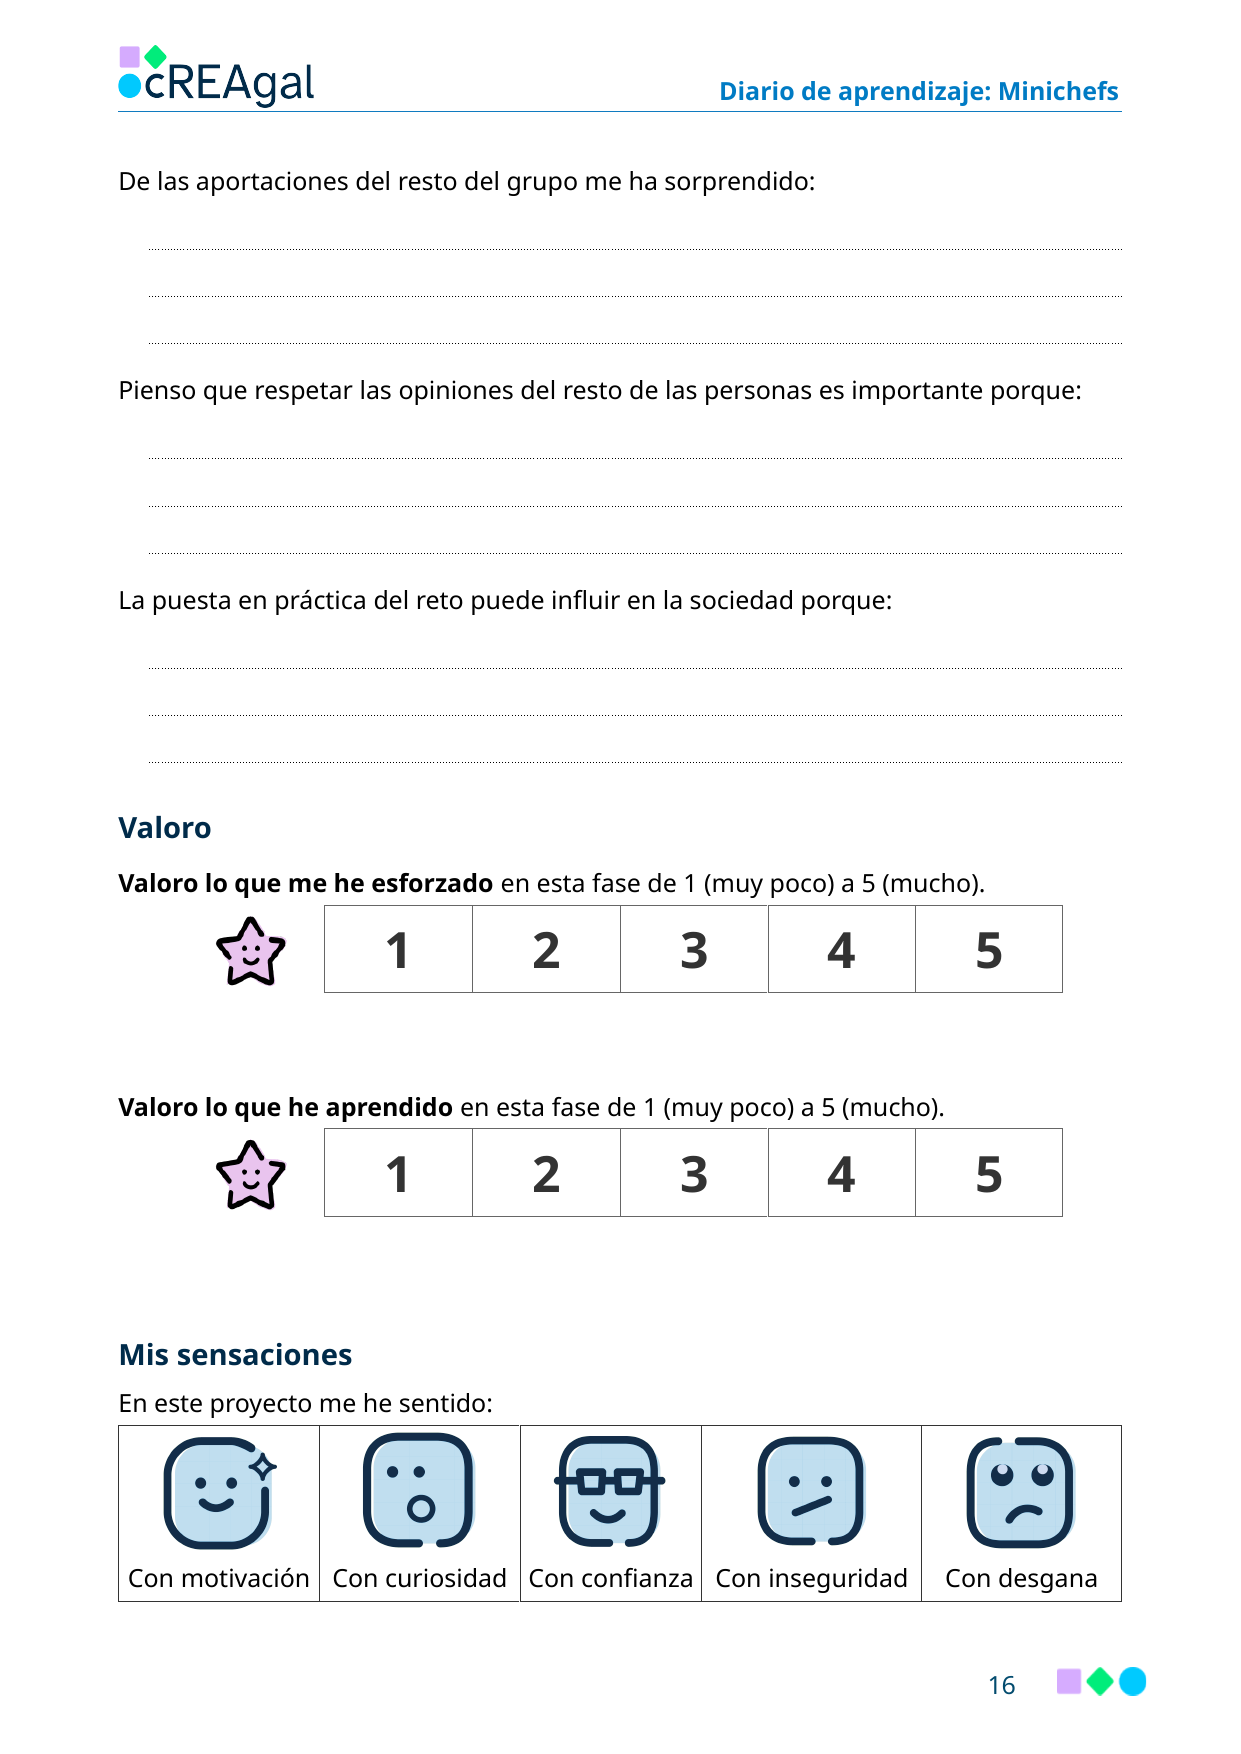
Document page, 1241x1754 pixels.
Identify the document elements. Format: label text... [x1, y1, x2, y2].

table_header 1 [325, 1129, 472, 1216]
subtitle Mis sensaciones [118, 1334, 1122, 1374]
table_header [148, 621, 1122, 669]
table_header [148, 412, 1122, 459]
picture [1136, 1684, 1147, 1696]
picture [208, 1134, 293, 1215]
text Valoro lo que me he esforzado en esta fase de 1 (muy poco) a 5 (mucho). [118, 866, 1122, 900]
table_header 2 [473, 1129, 620, 1216]
table_header [119, 1426, 319, 1555]
text La puesta en práctica del reto puede influir en la sociedad porque: [118, 582, 1122, 616]
table_header 5 [916, 906, 1062, 992]
picture [962, 1432, 1081, 1551]
table_cell Con confianza [521, 1555, 701, 1601]
table_header 2 [473, 906, 620, 992]
table_header [177, 905, 324, 993]
table_cell [148, 716, 1122, 763]
table_cell Con motivación [119, 1555, 319, 1601]
table_cell [148, 459, 1122, 507]
table_header [148, 203, 1122, 250]
table_header [177, 1128, 324, 1217]
picture [1057, 1667, 1130, 1696]
table_header [922, 1426, 1121, 1555]
text Pienso que respetar las opiniones del resto de las personas es importante porque: [118, 373, 1122, 407]
picture [159, 1432, 278, 1551]
picture [551, 1432, 670, 1551]
table_header [521, 1426, 701, 1555]
table_header 3 [621, 1129, 767, 1216]
picture [208, 910, 293, 991]
text De las aportaciones del resto del grupo me ha sorprendido: [118, 163, 1122, 198]
picture [360, 1432, 479, 1551]
text En este proyecto me he sentido: [118, 1386, 1122, 1420]
table_header 4 [769, 906, 915, 992]
picture [752, 1432, 871, 1551]
text Valoro lo que he aprendido en esta fase de 1 (muy poco) a 5 (mucho). [118, 1089, 1122, 1123]
table_header [702, 1426, 921, 1555]
table_header 5 [916, 1129, 1062, 1216]
picture [118, 45, 314, 108]
table_cell Con desgana [922, 1555, 1121, 1601]
table_cell [148, 297, 1122, 344]
subtitle Valoro [118, 808, 1122, 847]
table_cell Con curiosidad [320, 1555, 519, 1601]
picture [1137, 1667, 1147, 1678]
table_cell [148, 250, 1122, 297]
table_header 4 [769, 1129, 915, 1216]
table_header 1 [325, 906, 472, 992]
table_header 3 [621, 906, 767, 992]
table_cell Con inseguridad [702, 1555, 921, 1601]
table_cell [148, 669, 1122, 716]
table_cell [148, 507, 1122, 554]
table_header [320, 1426, 519, 1555]
